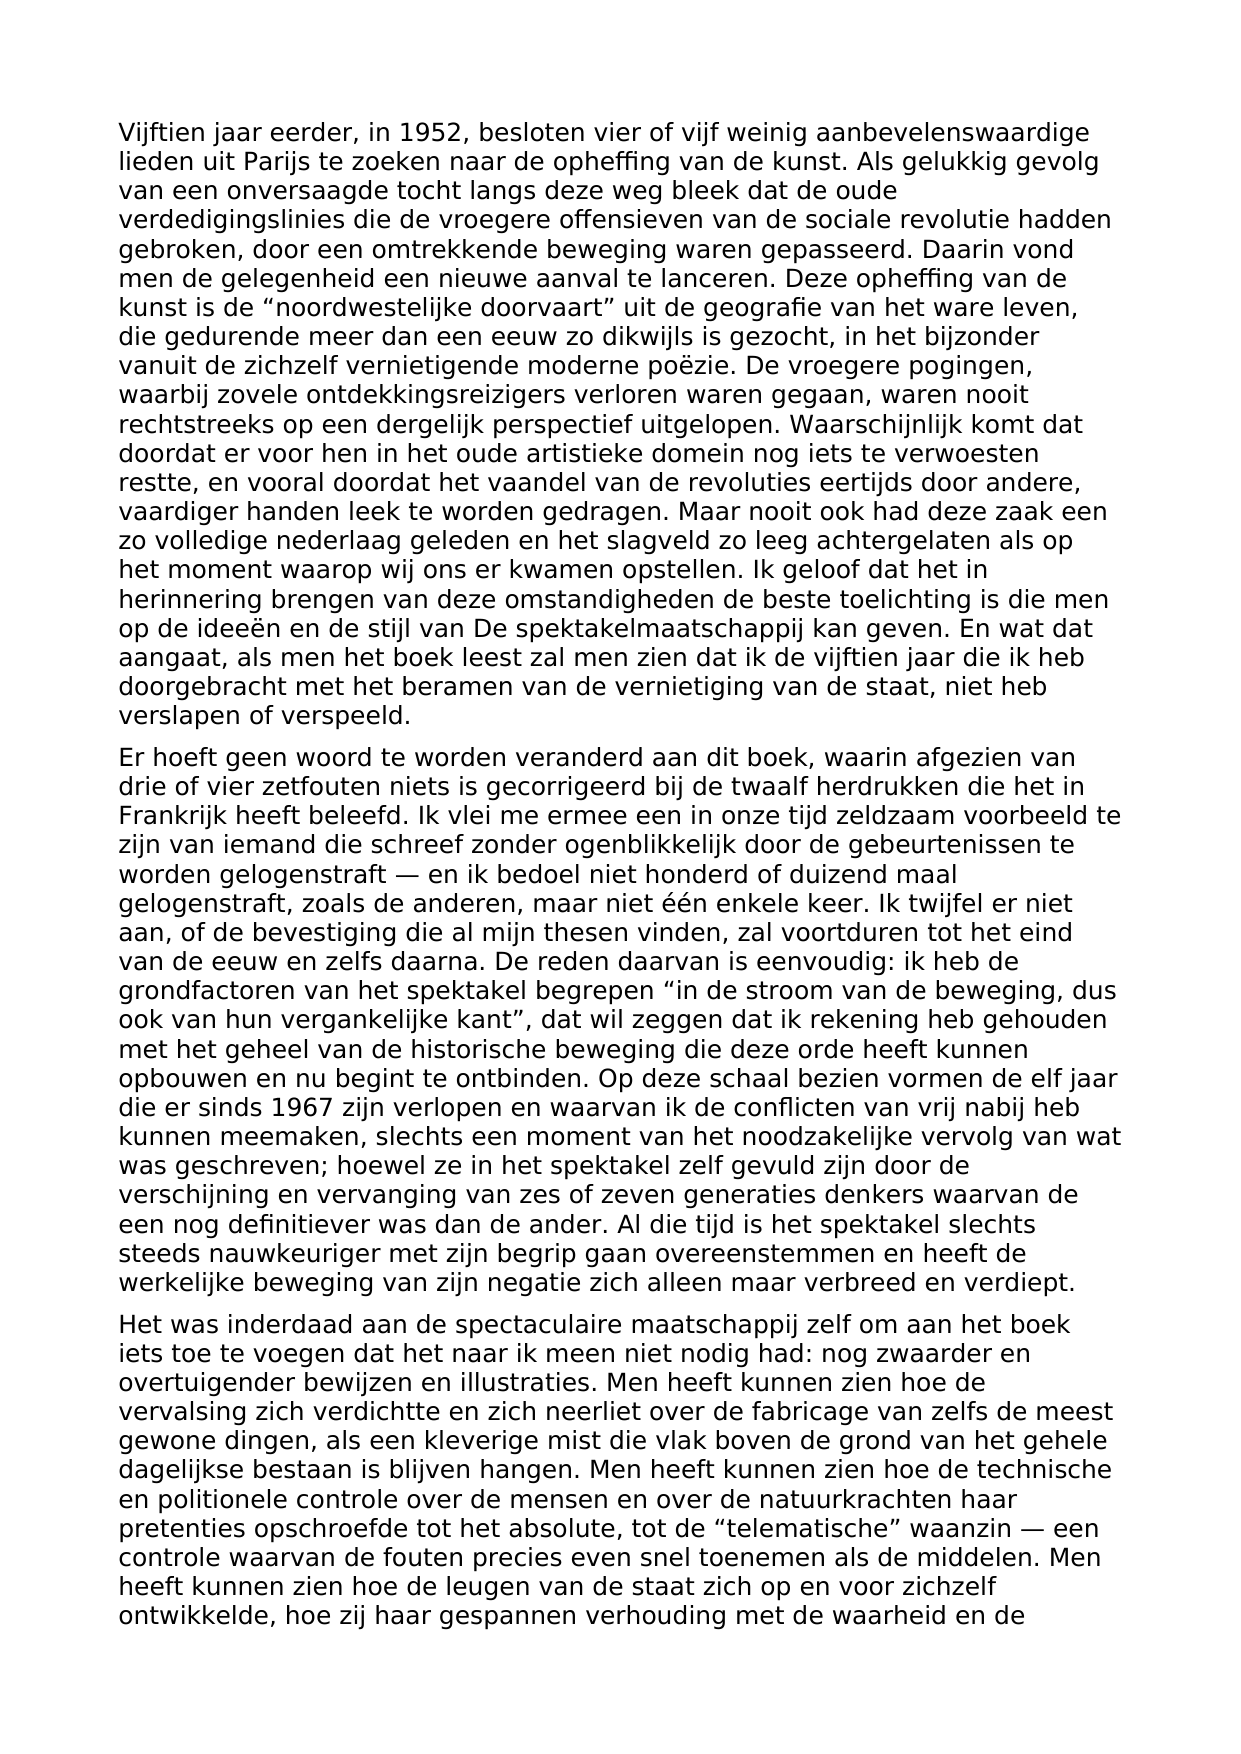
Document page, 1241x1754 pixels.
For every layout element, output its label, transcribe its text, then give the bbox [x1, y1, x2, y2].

text Er hoeft geen woord te worden veranderd aan dit boek, waarin afgezien van drie of vier zetfouten niets is gecorrigeerd bij de twaalf herdrukken die het in Frankrijk heeft beleefd. Ik vlei me ermee een in onze tijd zeldzaam voorbeeld te zijn van iemand die schreef zonder ogenblikkelijk door de gebeurtenissen te worden gelogenstraft — en ik bedoel niet honderd of duizend maal gelogenstraft, zoals de anderen, maar niet één enkele keer. Ik twijfel er niet aan, of de bevestiging die al mijn thesen vinden, zal voortduren tot het eind van de eeuw en zelfs daarna. De reden daarvan is eenvoudig: ik heb de grondfactoren van het spektakel begrepen “in de stroom van de beweging, dus ook van hun vergankelijke kant”, dat wil zeggen dat ik rekening heb gehouden met het geheel van de historische beweging die deze orde heeft kunnen opbouwen en nu begint te ontbinden. Op deze schaal bezien vormen de elf jaar die er sinds 1967 zijn verlopen en waarvan ik de conflicten van vrij nabij heb kunnen meemaken, slechts een moment van het noodzakelijke vervolg van wat was geschreven; hoewel ze in het spektakel zelf gevuld zijn door de verschijning en vervanging van zes of zeven generaties denkers waarvan de een nog definitiever was dan de ander. Al die tijd is het spektakel slechts steeds nauwkeuriger met zijn begrip gaan overeenstemmen en heeft de werkelijke beweging van zijn negatie zich alleen maar verbreed en verdiept. [118, 743, 1122, 1297]
text Het was inderdaad aan de spectaculaire maatschappij zelf om aan het boek iets toe te voegen dat het naar ik meen niet nodig had: nog zwaarder en overtuigender bewijzen en illustraties. Men heeft kunnen zien hoe de vervalsing zich verdichtte en zich neerliet over de fabricage van zelfs de meest gewone dingen, als een kleverige mist die vlak boven de grond van het gehele dagelijkse bestaan is blijven hangen. Men heeft kunnen zien hoe de technische en politionele controle over de mensen en over de natuurkrachten haar pretenties opschroefde tot het absolute, tot de “telematische” waanzin — een controle waarvan de fouten precies even snel toenemen als de middelen. Men heeft kunnen zien hoe de leugen van de staat zich op en voor zichzelf ontwikkelde, hoe zij haar gespannen verhouding met de waarheid en de [118, 1310, 1122, 1631]
text Vijftien jaar eerder, in 1952, besloten vier of vijf weinig aanbevelenswaardige lieden uit Parijs te zoeken naar de opheffing van de kunst. Als gelukkig gevolg van een onversaagde tocht langs deze weg bleek dat de oude verdedigingslinies die de vroegere offensieven van de sociale revolutie hadden gebroken, door een omtrekkende beweging waren gepasseerd. Daarin vond men de gelegenheid een nieuwe aanval te lanceren. Deze opheffing van de kunst is de “noordwestelijke doorvaart” uit de geografie van het ware leven, die gedurende meer dan een eeuw zo dikwijls is gezocht, in het bijzonder vanuit de zichzelf vernietigende moderne poëzie. De vroegere pogingen, waarbij zovele ontdekkingsreizigers verloren waren gegaan, waren nooit rechtstreeks op een dergelijk perspectief uitgelopen. Waarschijnlijk komt dat doordat er voor hen in het oude artistieke domein nog iets te verwoesten restte, en vooral doordat het vaandel van de revoluties eertijds door andere, vaardiger handen leek te worden gedragen. Maar nooit ook had deze zaak een zo volledige nederlaag geleden en het slagveld zo leeg achtergelaten als op het moment waarop wij ons er kwamen opstellen. Ik geloof dat het in herinnering brengen van deze omstandigheden de beste toelichting is die men op de ideeën en de stijl van De spektakelmaatschappij kan geven. En wat dat aangaat, als men het boek leest zal men zien dat ik de vijftien jaar die ik heb doorgebracht met het beramen van de vernietiging van de staat, niet heb verslapen of verspeeld. [118, 118, 1122, 731]
